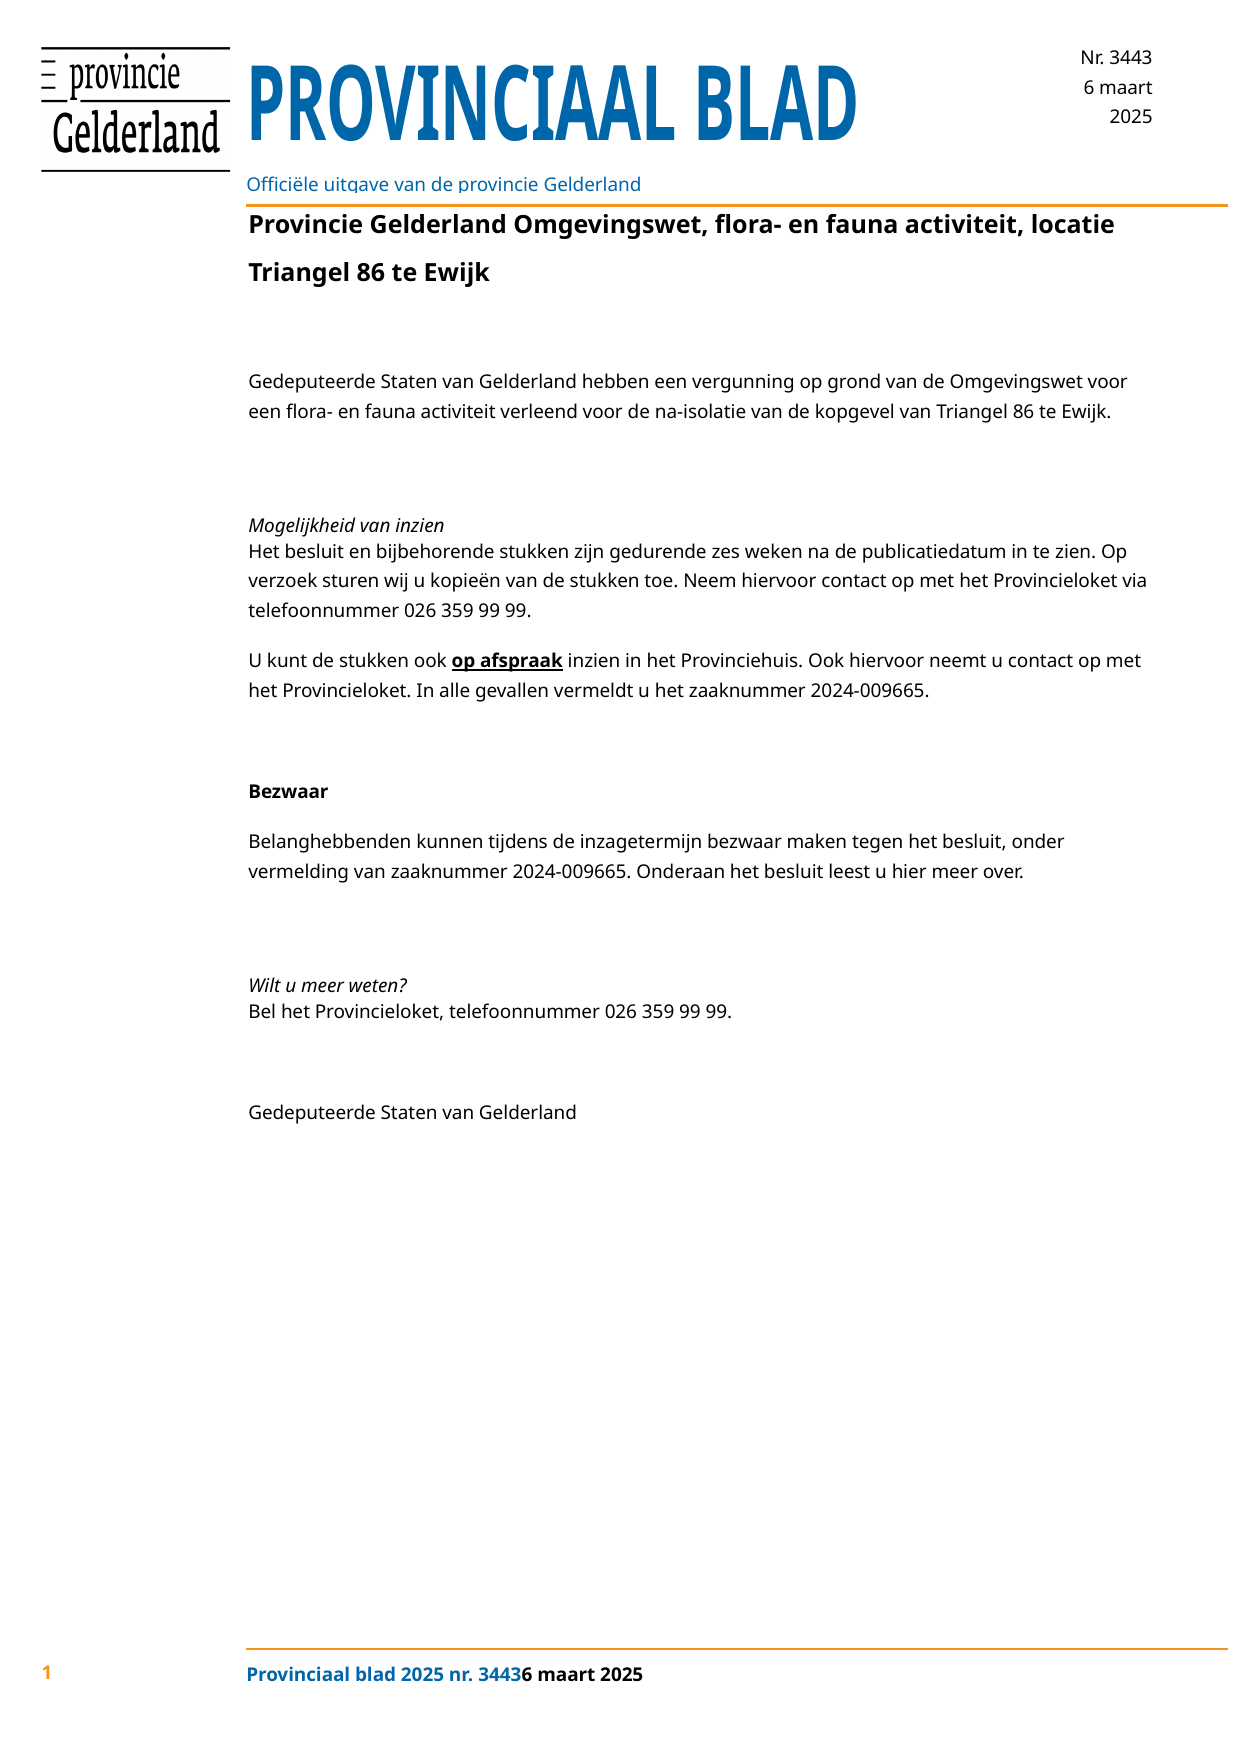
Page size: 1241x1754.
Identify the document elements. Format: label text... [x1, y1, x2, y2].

text Bezwaar [248, 778, 1152, 804]
text Provincie Gelderland Omgevingswet, flora- en fauna activiteit, locatie Triangel 86 te Ewijk [248, 207, 1152, 288]
text Gedeputeerde Staten van Gelderland hebben een vergunning op grond van de Omgevingswet voor een flora- en fauna activiteit verleend voor de na-isolatie van de kopgevel van Triangel 86 te Ewijk. [248, 368, 1152, 424]
picture [41, 47, 231, 172]
text Belanghebbenden kunnen tijdens de inzagetermijn bezwaar maken tegen het besluit, onder vermelding van zaaknummer 2024-009665. Onderaan het besluit leest u hier meer over. [248, 828, 1152, 884]
text Het besluit en bijbehorende stukken zijn gedurende zes weken na de publicatiedatum in te zien. Op verzoek sturen wij u kopieën van de stukken toe. Neem hiervoor contact op met het Provincieloket via telefoonnummer 026 359 99 99. [248, 538, 1152, 623]
text Gedeputeerde Staten van Gelderland [248, 1099, 1152, 1125]
text Mogelijkheid van inzien [248, 512, 1152, 538]
text Wilt u meer weten? [248, 972, 1152, 998]
text U kunt de stukken ook op afspraak inzien in het Provinciehuis. Ook hiervoor neemt u contact op met het Provincieloket. In alle gevallen vermeldt u het zaaknummer 2024-009665. [248, 648, 1152, 703]
text Bel het Provincieloket, telefoonnummer 026 359 99 99. [248, 998, 1152, 1024]
